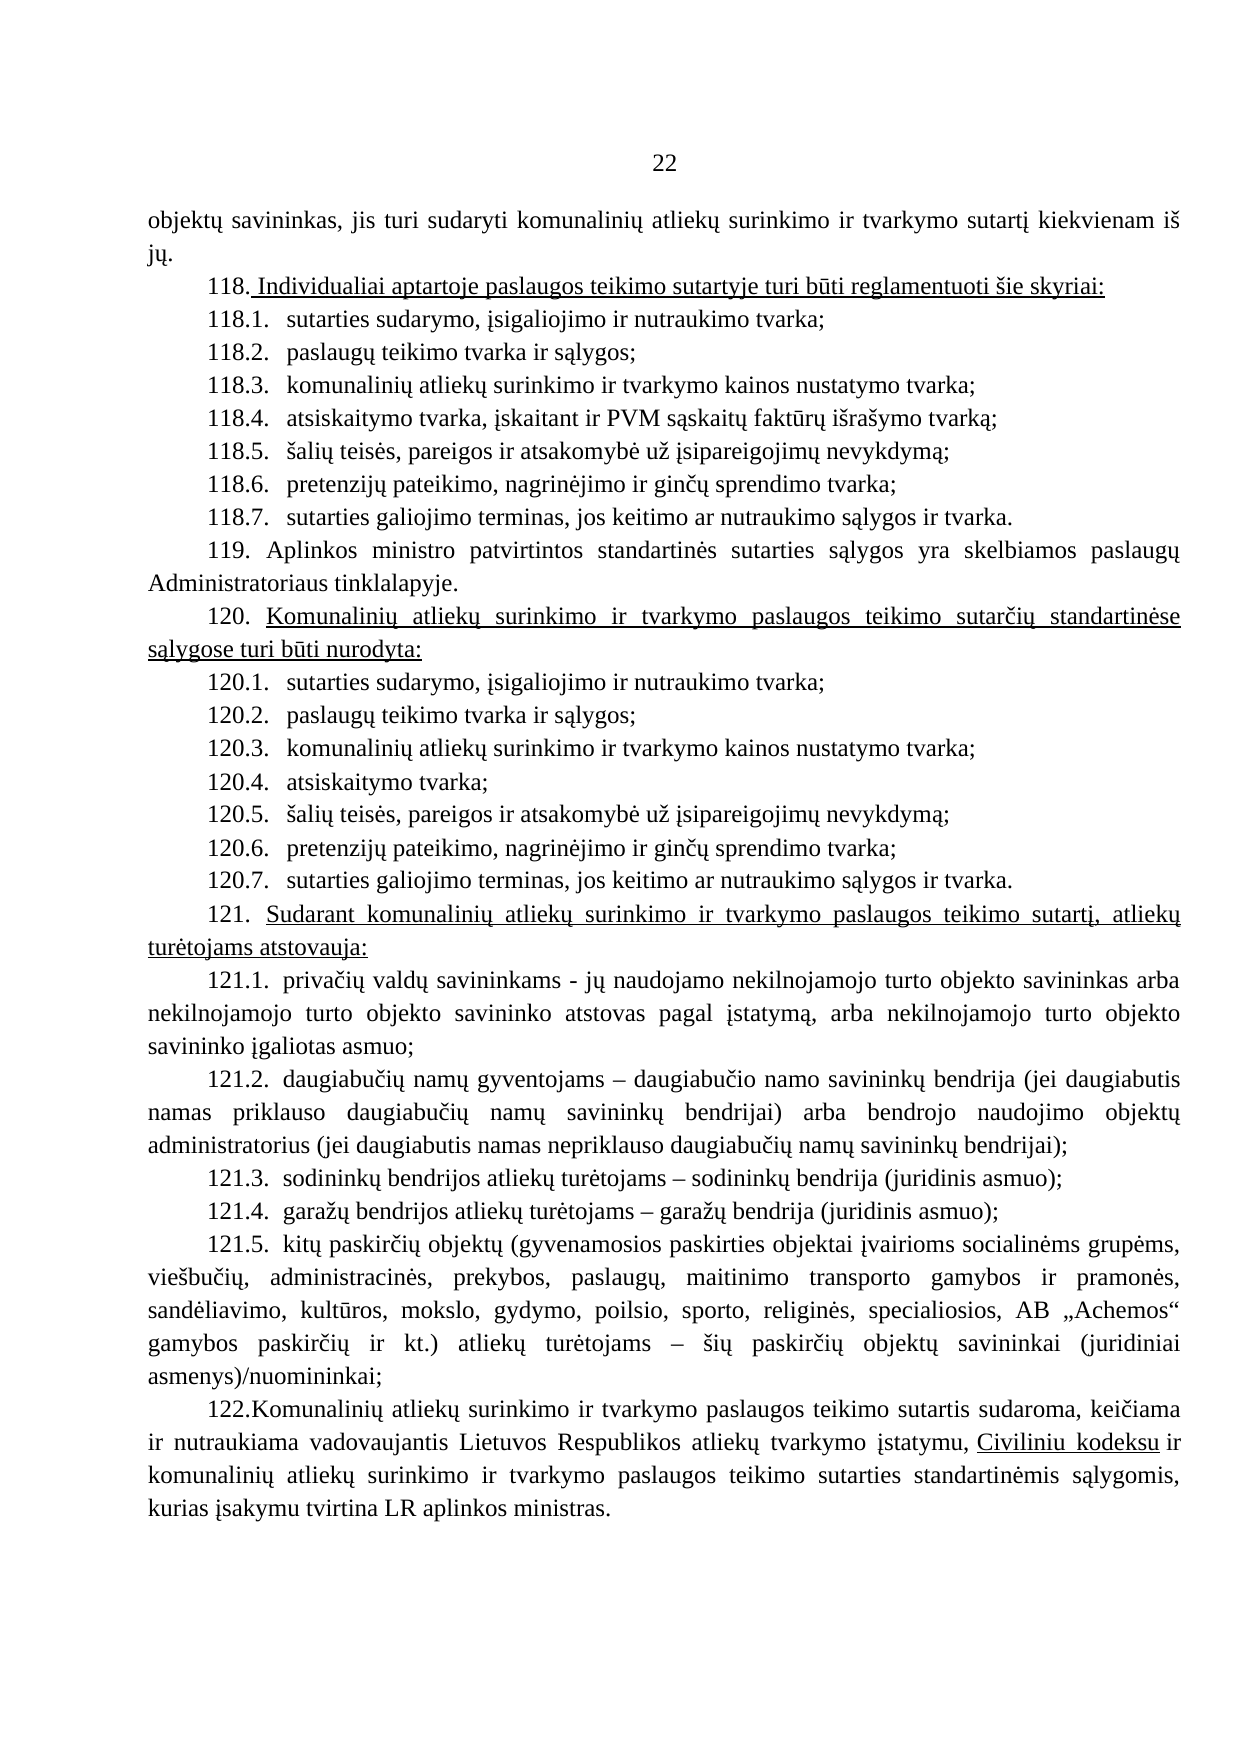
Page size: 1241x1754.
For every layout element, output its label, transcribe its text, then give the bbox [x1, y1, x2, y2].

text 121. Sudarant komunalinių atliekų surinkimo ir tvarkymo paslaugos teikimo sutartį, atliekų turėtojams atstovauja: [148, 899, 1181, 960]
text 118.5. šalių teisės, pareigos ir atsakomybė už įsipareigojimų nevykdymą; [207, 436, 1181, 465]
text 122. Komunalinių atliekų surinkimo ir tvarkymo paslaugos teikimo sutartis sudaroma, keičiama ir nutraukiama vadovaujantis Lietuvos Respublikos atliekų tvarkymo įstatymu, Civiliniu kodeksu ir komunalinių atliekų surinkimo ir tvarkymo paslaugos teikimo sutarties standartinėmis sąlygomis, kurias įsakymu tvirtina LR aplinkos ministras. [148, 1394, 1181, 1522]
text 120.2. paslaugų teikimo tvarka ir sąlygos; [207, 701, 1181, 729]
text 118. Individualiai aptartoje paslaugos teikimo sutartyje turi būti reglamentuoti šie skyriai: [148, 271, 1181, 300]
text objektų savininkas, jis turi sudaryti komunalinių atliekų surinkimo ir tvarkymo sutartį kiekvienam iš jų. [148, 205, 1181, 267]
text 118.2. paslaugų teikimo tvarka ir sąlygos; [207, 337, 1181, 366]
text 118.3. komunalinių atliekų surinkimo ir tvarkymo kainos nustatymo tvarka; [207, 370, 1181, 399]
text 121.4. garažų bendrijos atliekų turėtojams – garažų bendrija (juridinis asmuo); [148, 1196, 1181, 1224]
text 121.5. kitų paskirčių objektų (gyvenamosios paskirties objektai įvairioms socialinėms grupėms, viešbučių, administracinės, prekybos, paslaugų, maitinimo transporto gamybos ir pramonės, sandėliavimo, kultūros, mokslo, gydymo, poilsio, sporto, religinės, specialiosios, AB „Achemos“ gamybos paskirčių ir kt.) atliekų turėtojams – šių paskirčių objektų savininkai (juridiniai asmenys)/nuomininkai; [148, 1229, 1181, 1390]
text 119. Aplinkos ministro patvirtintos standartinės sutarties sąlygos yra skelbiamos paslaugų Administratoriaus tinklalapyje. [148, 535, 1181, 597]
text 120.6. pretenzijų pateikimo, nagrinėjimo ir ginčų sprendimo tvarka; [207, 833, 1181, 861]
text 120.4. atsiskaitymo tvarka; [207, 767, 1181, 795]
text 120.3. komunalinių atliekų surinkimo ir tvarkymo kainos nustatymo tvarka; [207, 733, 1181, 762]
text 121.2. daugiabučių namų gyventojams – daugiabučio namo savininkų bendrija (jei daugiabutis namas priklauso daugiabučių namų savininkų bendrijai) arba bendrojo naudojimo objektų administratorius (jei daugiabutis namas nepriklauso daugiabučių namų savininkų bendrijai); [148, 1064, 1181, 1158]
text 121.3. sodininkų bendrijos atliekų turėtojams – sodininkų bendrija (juridinis asmuo); [148, 1163, 1181, 1192]
text 118.1. sutarties sudarymo, įsigaliojimo ir nutraukimo tvarka; [207, 304, 1181, 333]
text 118.7. sutarties galiojimo terminas, jos keitimo ar nutraukimo sąlygos ir tvarka. [207, 502, 1181, 531]
text 121.1. privačių valdų savininkams - jų naudojamo nekilnojamojo turto objekto savininkas arba nekilnojamojo turto objekto savininko atstovas pagal įstatymą, arba nekilnojamojo turto objekto savininko įgaliotas asmuo; [148, 965, 1181, 1059]
text 118.4. atsiskaitymo tvarka, įskaitant ir PVM sąskaitų faktūrų išrašymo tvarką; [207, 403, 1181, 432]
text 120.7. sutarties galiojimo terminas, jos keitimo ar nutraukimo sąlygos ir tvarka. [207, 866, 1181, 894]
text 120.5. šalių teisės, pareigos ir atsakomybė už įsipareigojimų nevykdymą; [207, 799, 1181, 828]
text 120. Komunalinių atliekų surinkimo ir tvarkymo paslaugos teikimo sutarčių standartinėse sąlygose turi būti nurodyta: [148, 601, 1181, 663]
text 118.6. pretenzijų pateikimo, nagrinėjimo ir ginčų sprendimo tvarka; [207, 469, 1181, 498]
text 120.1. sutarties sudarymo, įsigaliojimo ir nutraukimo tvarka; [207, 667, 1181, 696]
